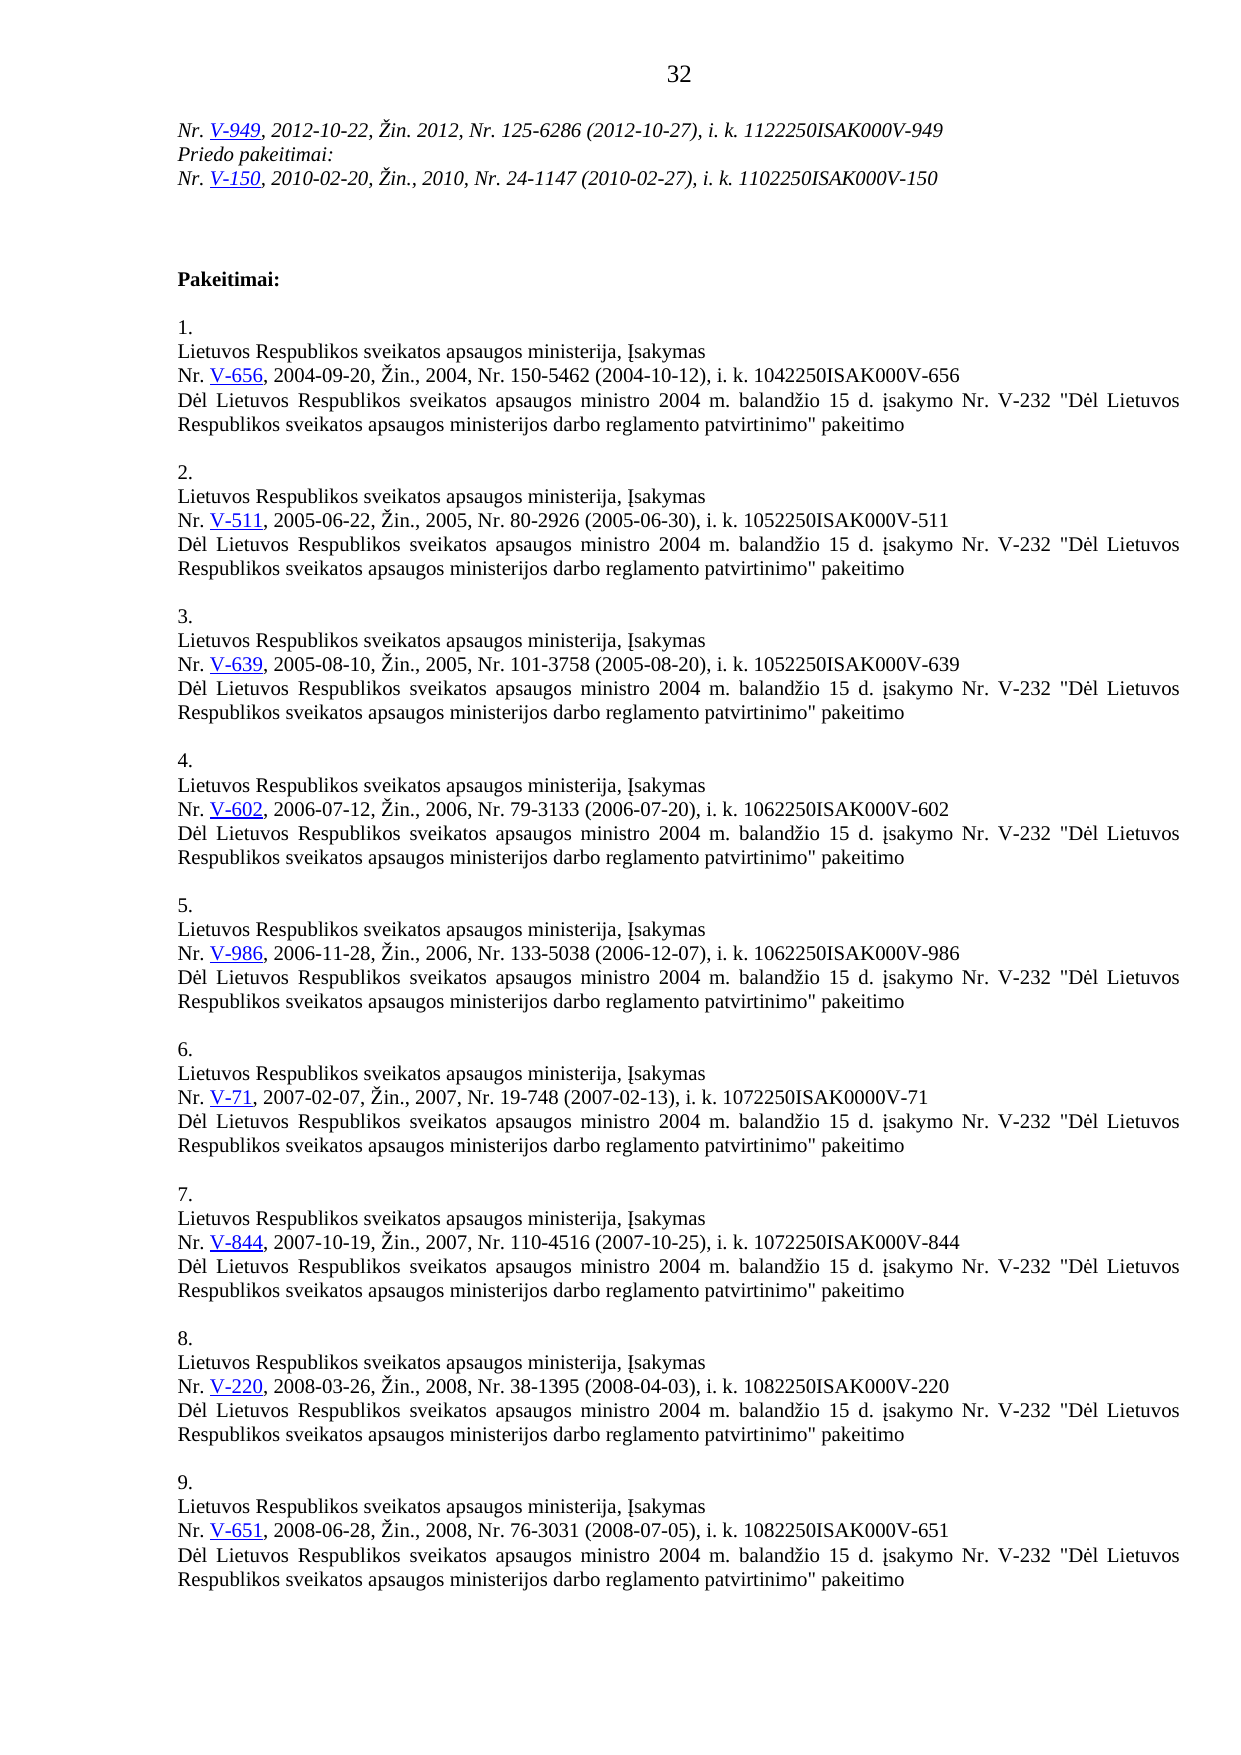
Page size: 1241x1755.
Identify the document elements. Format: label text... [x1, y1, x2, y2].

text 5. [177, 893, 1181, 917]
text Lietuvos Respublikos sveikatos apsaugos ministerija, Įsakymas [177, 484, 1181, 508]
text Nr. V-511, 2005-06-22, Žin., 2005, Nr. 80-2926 (2005-06-30), i. k. 1052250ISAK000V-511 [177, 508, 1181, 532]
text Nr. V-656, 2004-09-20, Žin., 2004, Nr. 150-5462 (2004-10-12), i. k. 1042250ISAK000V-656 [177, 363, 1181, 387]
text 2. [177, 460, 1181, 484]
text Nr. V-220, 2008-03-26, Žin., 2008, Nr. 38-1395 (2008-04-03), i. k. 1082250ISAK000V-220 [177, 1374, 1181, 1398]
text Nr. V-844, 2007-10-19, Žin., 2007, Nr. 110-4516 (2007-10-25), i. k. 1072250ISAK000V-844 [177, 1230, 1181, 1254]
text Dėl Lietuvos Respublikos sveikatos apsaugos ministro 2004 m. balandžio 15 d. įsakymo Nr. V-232 "Dėl Lietuvos Respublikos sveikatos apsaugos ministerijos darbo reglamento patvirtinimo" pakeitimo [177, 387, 1181, 436]
text Dėl Lietuvos Respublikos sveikatos apsaugos ministro 2004 m. balandžio 15 d. įsakymo Nr. V-232 "Dėl Lietuvos Respublikos sveikatos apsaugos ministerijos darbo reglamento patvirtinimo" pakeitimo [177, 1398, 1181, 1446]
text Nr. V-949, 2012-10-22, Žin. 2012, Nr. 125-6286 (2012-10-27), i. k. 1122250ISAK000V-949 [177, 118, 1181, 142]
text 1. [177, 315, 1181, 339]
text 6. [177, 1037, 1181, 1061]
text 4. [177, 748, 1181, 772]
text Lietuvos Respublikos sveikatos apsaugos ministerija, Įsakymas [177, 1206, 1181, 1230]
text Nr. V-602, 2006-07-12, Žin., 2006, Nr. 79-3133 (2006-07-20), i. k. 1062250ISAK000V-602 [177, 797, 1181, 821]
text Dėl Lietuvos Respublikos sveikatos apsaugos ministro 2004 m. balandžio 15 d. įsakymo Nr. V-232 "Dėl Lietuvos Respublikos sveikatos apsaugos ministerijos darbo reglamento patvirtinimo" pakeitimo [177, 532, 1181, 580]
text 3. [177, 604, 1181, 628]
text Dėl Lietuvos Respublikos sveikatos apsaugos ministro 2004 m. balandžio 15 d. įsakymo Nr. V-232 "Dėl Lietuvos Respublikos sveikatos apsaugos ministerijos darbo reglamento patvirtinimo" pakeitimo [177, 676, 1181, 724]
text Priedo pakeitimai: [177, 142, 1181, 166]
text Lietuvos Respublikos sveikatos apsaugos ministerija, Įsakymas [177, 917, 1181, 941]
text Lietuvos Respublikos sveikatos apsaugos ministerija, Įsakymas [177, 772, 1181, 797]
text Dėl Lietuvos Respublikos sveikatos apsaugos ministro 2004 m. balandžio 15 d. įsakymo Nr. V-232 "Dėl Lietuvos Respublikos sveikatos apsaugos ministerijos darbo reglamento patvirtinimo" pakeitimo [177, 1109, 1181, 1157]
text 7. [177, 1182, 1181, 1206]
text Dėl Lietuvos Respublikos sveikatos apsaugos ministro 2004 m. balandžio 15 d. įsakymo Nr. V-232 "Dėl Lietuvos Respublikos sveikatos apsaugos ministerijos darbo reglamento patvirtinimo" pakeitimo [177, 1254, 1181, 1302]
text Lietuvos Respublikos sveikatos apsaugos ministerija, Įsakymas [177, 1350, 1181, 1374]
text Nr. V-150, 2010-02-20, Žin., 2010, Nr. 24-1147 (2010-02-27), i. k. 1102250ISAK000V-150 [177, 166, 1181, 190]
text Nr. V-639, 2005-08-10, Žin., 2005, Nr. 101-3758 (2005-08-20), i. k. 1052250ISAK000V-639 [177, 652, 1181, 676]
text 9. [177, 1470, 1181, 1494]
text Lietuvos Respublikos sveikatos apsaugos ministerija, Įsakymas [177, 339, 1181, 363]
text Pakeitimai: [177, 267, 1181, 291]
text 8. [177, 1326, 1181, 1350]
text Nr. V-71, 2007-02-07, Žin., 2007, Nr. 19-748 (2007-02-13), i. k. 1072250ISAK0000V-71 [177, 1085, 1181, 1109]
text Nr. V-986, 2006-11-28, Žin., 2006, Nr. 133-5038 (2006-12-07), i. k. 1062250ISAK000V-986 [177, 941, 1181, 965]
text Dėl Lietuvos Respublikos sveikatos apsaugos ministro 2004 m. balandžio 15 d. įsakymo Nr. V-232 "Dėl Lietuvos Respublikos sveikatos apsaugos ministerijos darbo reglamento patvirtinimo" pakeitimo [177, 821, 1181, 869]
text Nr. V-651, 2008-06-28, Žin., 2008, Nr. 76-3031 (2008-07-05), i. k. 1082250ISAK000V-651 [177, 1518, 1181, 1542]
text Dėl Lietuvos Respublikos sveikatos apsaugos ministro 2004 m. balandžio 15 d. įsakymo Nr. V-232 "Dėl Lietuvos Respublikos sveikatos apsaugos ministerijos darbo reglamento patvirtinimo" pakeitimo [177, 965, 1181, 1013]
text Lietuvos Respublikos sveikatos apsaugos ministerija, Įsakymas [177, 628, 1181, 652]
text Dėl Lietuvos Respublikos sveikatos apsaugos ministro 2004 m. balandžio 15 d. įsakymo Nr. V-232 "Dėl Lietuvos Respublikos sveikatos apsaugos ministerijos darbo reglamento patvirtinimo" pakeitimo [177, 1542, 1181, 1591]
text Lietuvos Respublikos sveikatos apsaugos ministerija, Įsakymas [177, 1061, 1181, 1085]
text Lietuvos Respublikos sveikatos apsaugos ministerija, Įsakymas [177, 1494, 1181, 1518]
